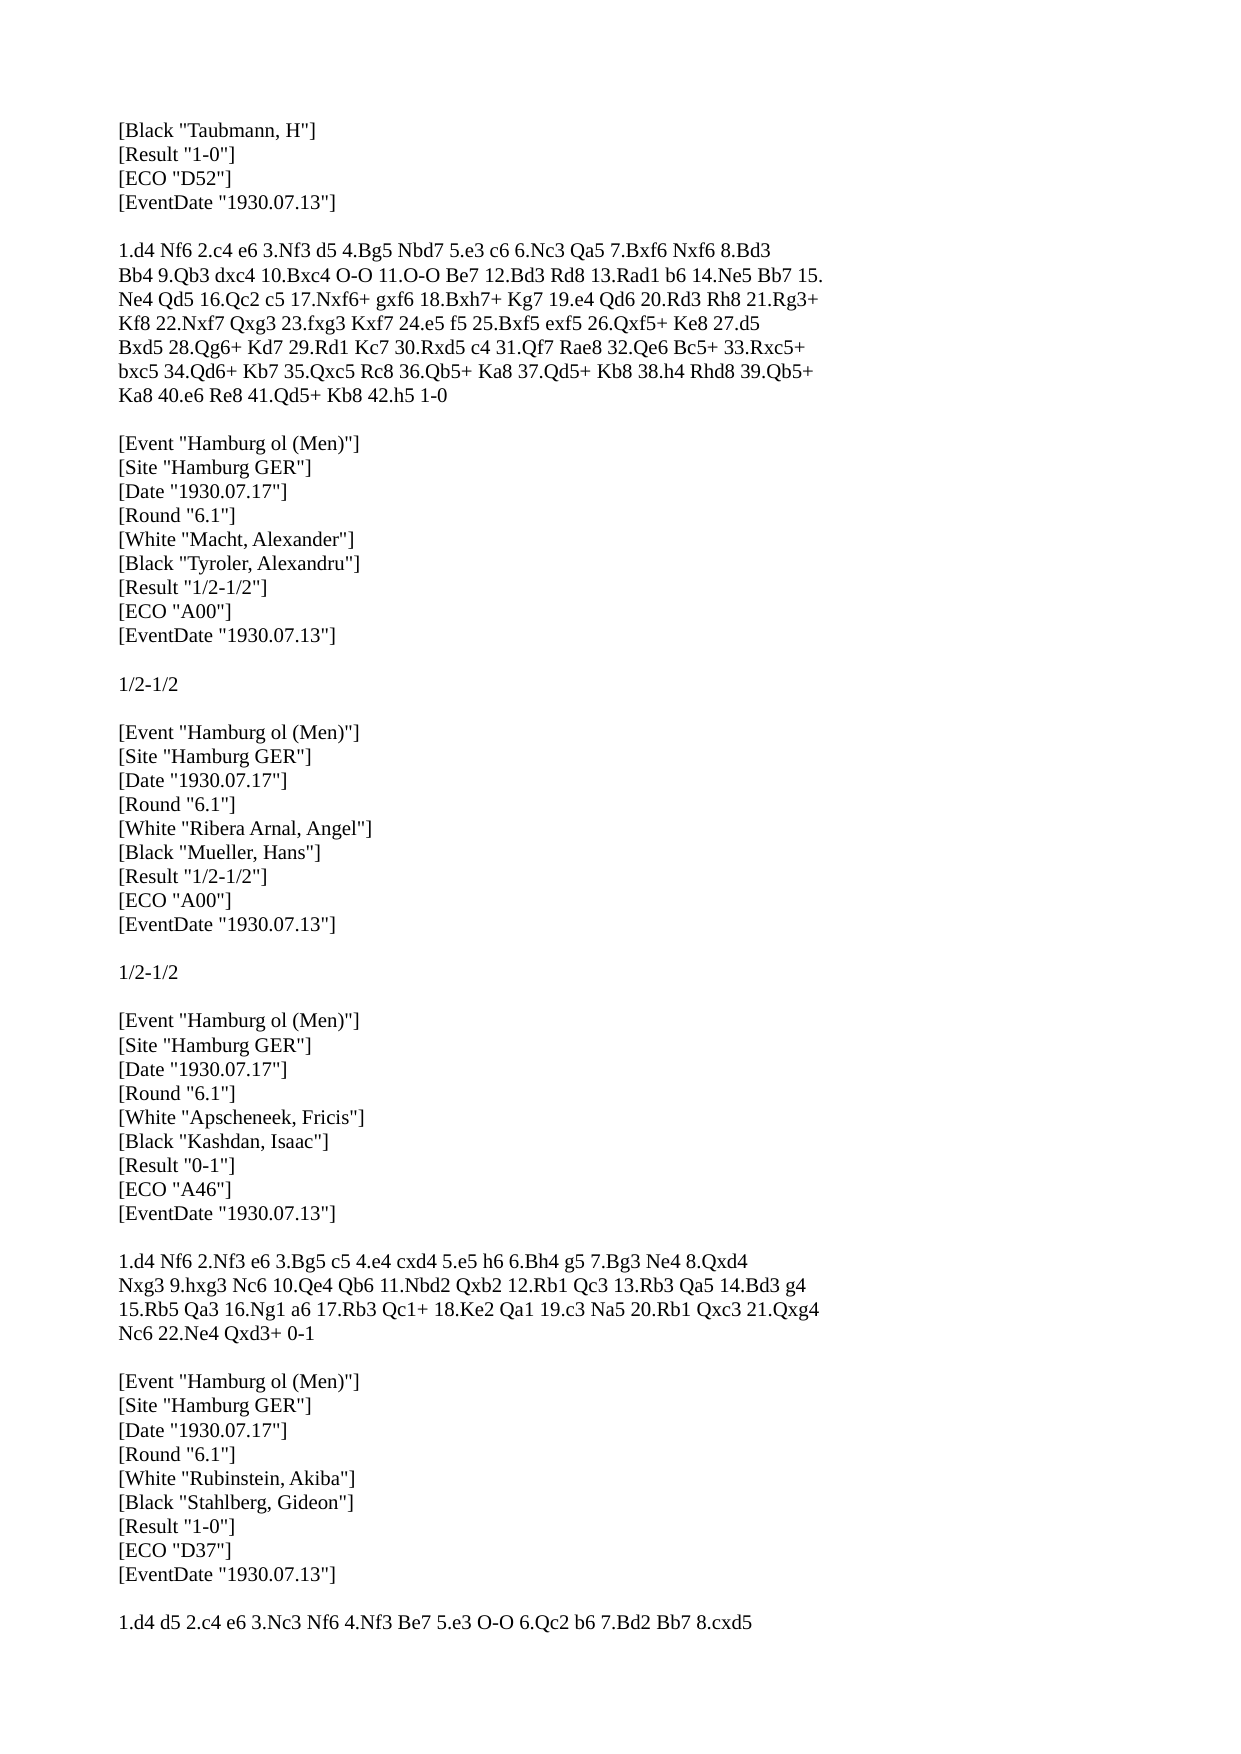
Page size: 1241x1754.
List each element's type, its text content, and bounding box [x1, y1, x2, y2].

text Kf8 22.Nxf7 Qxg3 23.fxg3 Kxf7 24.e5 f5 25.Bxf5 exf5 26.Qxf5+ Ke8 27.d5 [118, 311, 1122, 335]
text [Round "6.1"] [118, 792, 1122, 816]
text [Site "Hamburg GER"] [118, 1393, 1122, 1417]
text [Site "Hamburg GER"] [118, 1032, 1122, 1057]
text Nc6 22.Ne4 Qxd3+ 0-1 [118, 1321, 1122, 1345]
text [Result "1-0"] [118, 142, 1122, 166]
text [Round "6.1"] [118, 1442, 1122, 1466]
text Bb4 9.Qb3 dxc4 10.Bxc4 O-O 11.O-O Be7 12.Bd3 Rd8 13.Rad1 b6 14.Ne5 Bb7 15. [118, 262, 1122, 287]
text [White "Macht, Alexander"] [118, 527, 1122, 551]
text [Event "Hamburg ol (Men)"] [118, 1369, 1122, 1393]
text [Event "Hamburg ol (Men)"] [118, 720, 1122, 744]
text [Black "Tyroler, Alexandru"] [118, 551, 1122, 575]
text [Site "Hamburg GER"] [118, 455, 1122, 479]
text [ECO "D52"] [118, 166, 1122, 190]
text 15.Rb5 Qa3 16.Ng1 a6 17.Rb3 Qc1+ 18.Ke2 Qa1 19.c3 Na5 20.Rb1 Qxc3 21.Qxg4 [118, 1297, 1122, 1321]
text [EventDate "1930.07.13"] [118, 1201, 1122, 1225]
text 1.d4 d5 2.c4 e6 3.Nc3 Nf6 4.Nf3 Be7 5.e3 O-O 6.Qc2 b6 7.Bd2 Bb7 8.cxd5 [118, 1610, 1122, 1634]
text [ECO "D37"] [118, 1538, 1122, 1562]
text [White "Apscheneek, Fricis"] [118, 1105, 1122, 1129]
text [White "Ribera Arnal, Angel"] [118, 816, 1122, 840]
text Bxd5 28.Qg6+ Kd7 29.Rd1 Kc7 30.Rxd5 c4 31.Qf7 Rae8 32.Qe6 Bc5+ 33.Rxc5+ [118, 335, 1122, 359]
text 1.d4 Nf6 2.Nf3 e6 3.Bg5 c5 4.e4 cxd4 5.e5 h6 6.Bh4 g5 7.Bg3 Ne4 8.Qxd4 [118, 1249, 1122, 1273]
text [Result "1/2-1/2"] [118, 864, 1122, 888]
text 1.d4 Nf6 2.c4 e6 3.Nf3 d5 4.Bg5 Nbd7 5.e3 c6 6.Nc3 Qa5 7.Bxf6 Nxf6 8.Bd3 [118, 238, 1122, 262]
text [Event "Hamburg ol (Men)"] [118, 1008, 1122, 1032]
text [Result "1/2-1/2"] [118, 575, 1122, 599]
text [Result "1-0"] [118, 1514, 1122, 1538]
text Nxg3 9.hxg3 Nc6 10.Qe4 Qb6 11.Nbd2 Qxb2 12.Rb1 Qc3 13.Rb3 Qa5 14.Bd3 g4 [118, 1273, 1122, 1297]
text [Date "1930.07.17"] [118, 479, 1122, 503]
text [Site "Hamburg GER"] [118, 744, 1122, 768]
text [Black "Stahlberg, Gideon"] [118, 1490, 1122, 1514]
text [White "Rubinstein, Akiba"] [118, 1466, 1122, 1490]
text [ECO "A00"] [118, 599, 1122, 623]
text [Round "6.1"] [118, 503, 1122, 527]
text 1/2-1/2 [118, 672, 1122, 696]
text [EventDate "1930.07.13"] [118, 623, 1122, 647]
text [Black "Kashdan, Isaac"] [118, 1129, 1122, 1153]
text [EventDate "1930.07.13"] [118, 912, 1122, 936]
text [Date "1930.07.17"] [118, 1057, 1122, 1081]
text [Result "0-1"] [118, 1153, 1122, 1177]
text [ECO "A00"] [118, 888, 1122, 912]
text Ka8 40.e6 Re8 41.Qd5+ Kb8 42.h5 1-0 [118, 383, 1122, 407]
text [Event "Hamburg ol (Men)"] [118, 431, 1122, 455]
text bxc5 34.Qd6+ Kb7 35.Qxc5 Rc8 36.Qb5+ Ka8 37.Qd5+ Kb8 38.h4 Rhd8 39.Qb5+ [118, 359, 1122, 383]
text [Date "1930.07.17"] [118, 768, 1122, 792]
text 1/2-1/2 [118, 960, 1122, 984]
text [Black "Mueller, Hans"] [118, 840, 1122, 864]
text [ECO "A46"] [118, 1177, 1122, 1201]
text [Black "Taubmann, H"] [118, 118, 1122, 142]
text [Date "1930.07.17"] [118, 1417, 1122, 1442]
text [EventDate "1930.07.13"] [118, 190, 1122, 214]
text Ne4 Qd5 16.Qc2 c5 17.Nxf6+ gxf6 18.Bxh7+ Kg7 19.e4 Qd6 20.Rd3 Rh8 21.Rg3+ [118, 287, 1122, 311]
text [EventDate "1930.07.13"] [118, 1562, 1122, 1586]
text [Round "6.1"] [118, 1081, 1122, 1105]
